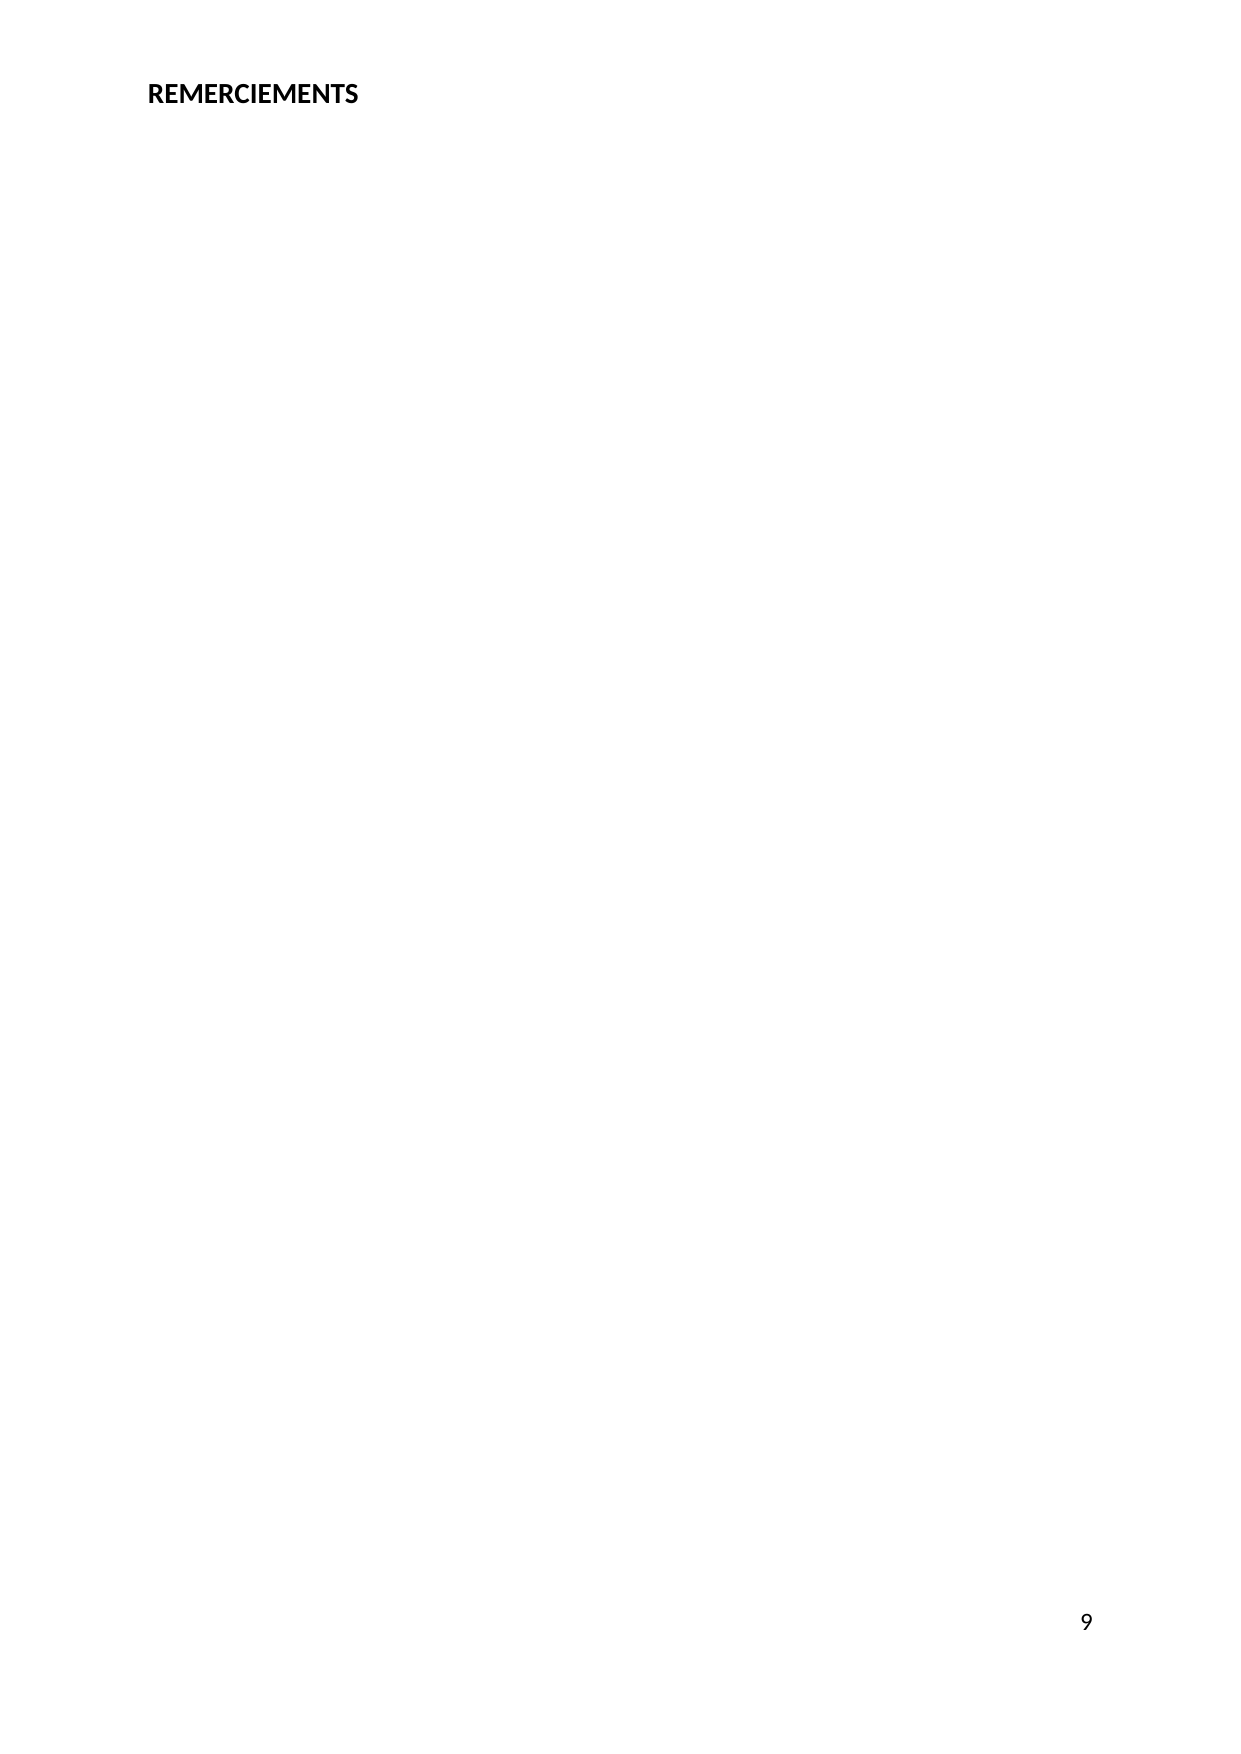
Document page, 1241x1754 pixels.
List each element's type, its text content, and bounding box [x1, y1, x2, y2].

text REMERCIEMENTS [148, 75, 1093, 111]
